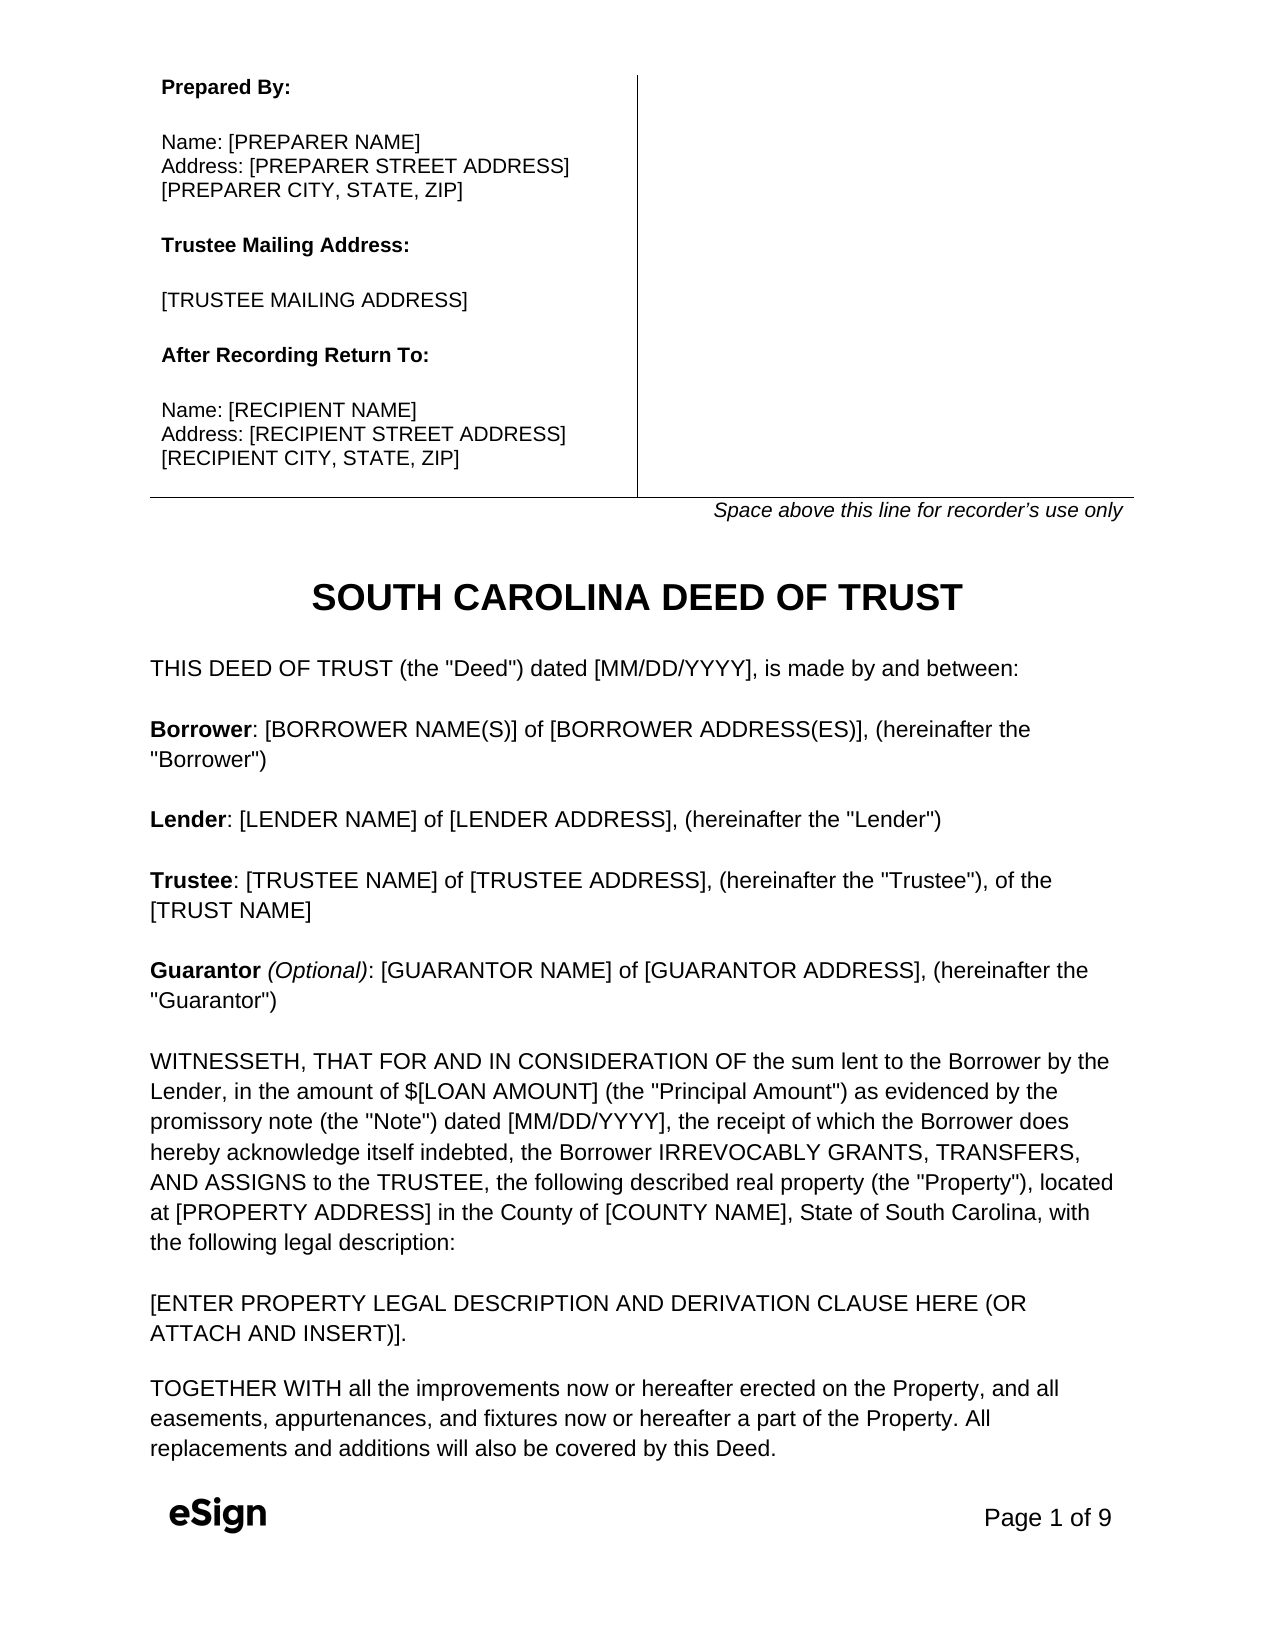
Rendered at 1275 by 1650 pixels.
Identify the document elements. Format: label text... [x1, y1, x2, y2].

list WITNESSETH, THAT FOR AND IN CONSIDERATION OF the sum lent to the Borrower by the Lender, in the amount of $[LOAN AMOUNT] (the "Principal Amount") as evidenced by the promissory note (the "Note") dated [MM/DD/YYYY], the receipt of which the Borrower does hereby acknowledge itself indebted, the Borrower IRREVOCABLY GRANTS, TRANSFERS, AND ASSIGNS to the TRUSTEE, the following described real property (the "Property"), located at [PROPERTY ADDRESS] in the County of [COUNTY NAME], State of South Carolina, with the following legal description: [150, 1048, 1125, 1256]
text [ENTER PROPERTY LEGAL DESCRIPTION AND DERIVATION CLAUSE HERE (OR ATTACH AND INSERT)]. [150, 1289, 1125, 1346]
table_header Prepared By: Name: [PREPARER NAME] Address: [PREPARER STREET ADDRESS] [PREPARER CITY, STATE, ZIP] Trustee Mailing Address: [TRUSTEE MAILING ADDRESS] After Recording Return To: Name: [RECIPIENT NAME] Address: [RECIPIENT STREET ADDRESS] [RECIPIENT CITY, STATE, ZIP] [150, 75, 637, 497]
list TOGETHER WITH all the improvements now or hereafter erected on the Property, and all easements, appurtenances, and fixtures now or hereafter a part of the Property. All replacements and additions will also be covered by this Deed. [150, 1375, 1125, 1494]
text THIS DEED OF TRUST (the "Deed") dated [MM/DD/YYYY], is made by and between: [150, 655, 1125, 682]
text SOUTH CAROLINA DEED OF TRUST [150, 575, 1125, 618]
text Space above this line for recorder’s use only [150, 498, 1125, 522]
list Guarantor (Optional): [GUARANTOR NAME] of [GUARANTOR ADDRESS], (hereinafter the "Guarantor") [150, 957, 1125, 1014]
list Lender: [LENDER NAME] of [LENDER ADDRESS], (hereinafter the "Lender") [150, 806, 1125, 833]
list Borrower: [BORROWER NAME(S)] of [BORROWER ADDRESS(ES)], (hereinafter the "Borrower") [150, 716, 1125, 772]
table_header [638, 75, 1134, 497]
list Trustee: [TRUSTEE NAME] of [TRUSTEE ADDRESS], (hereinafter the "Trustee"), of the [TRUST NAME] [150, 867, 1125, 923]
